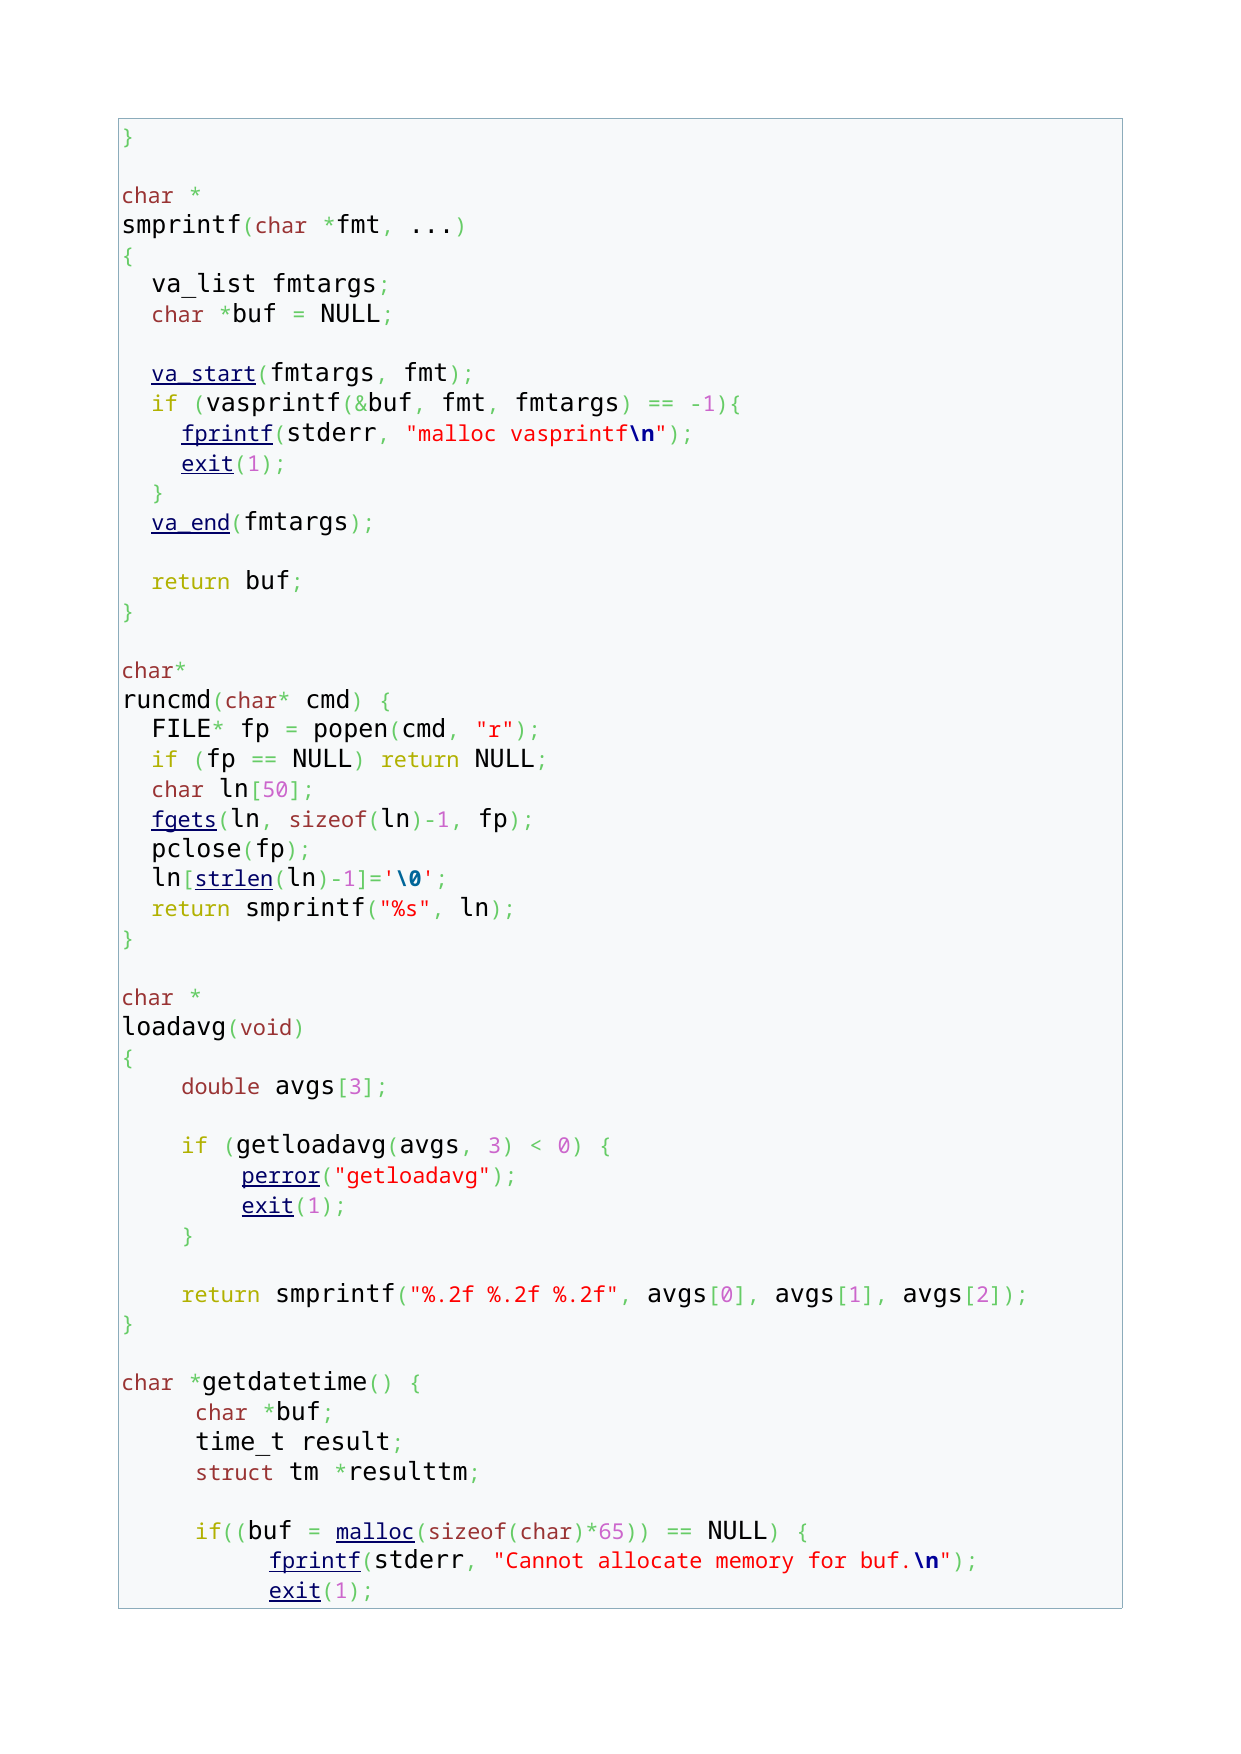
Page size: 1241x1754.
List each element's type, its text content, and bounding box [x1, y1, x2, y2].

table_header } char * smprintf(char *fmt, ...) { va_list fmtargs; char *buf = NULL; va_start(fmtargs, fmt); if (vasprintf(&buf, fmt, fmtargs) == -1){ fprintf(stderr, "malloc vasprintf\n"); exit(1); } va_end(fmtargs); return buf; } char* runcmd(char* cmd) { FILE* fp = popen(cmd, "r"); if (fp == NULL) return NULL; char ln[50]; fgets(ln, sizeof(ln)-1, fp); pclose(fp); ln[strlen(ln)-1]='\0'; return smprintf("%s", ln); } char * loadavg(void) { double avgs[3]; if (getloadavg(avgs, 3) < 0) { perror("getloadavg"); exit(1); } return smprintf("%.2f %.2f %.2f", avgs[0], avgs[1], avgs[2]); } char *getdatetime() { char *buf; time_t result; struct tm *resulttm; if((buf = malloc(sizeof(char)*65)) == NULL) { fprintf(stderr, "Cannot allocate memory for buf.\n"); exit(1); [119, 119, 1122, 1608]
